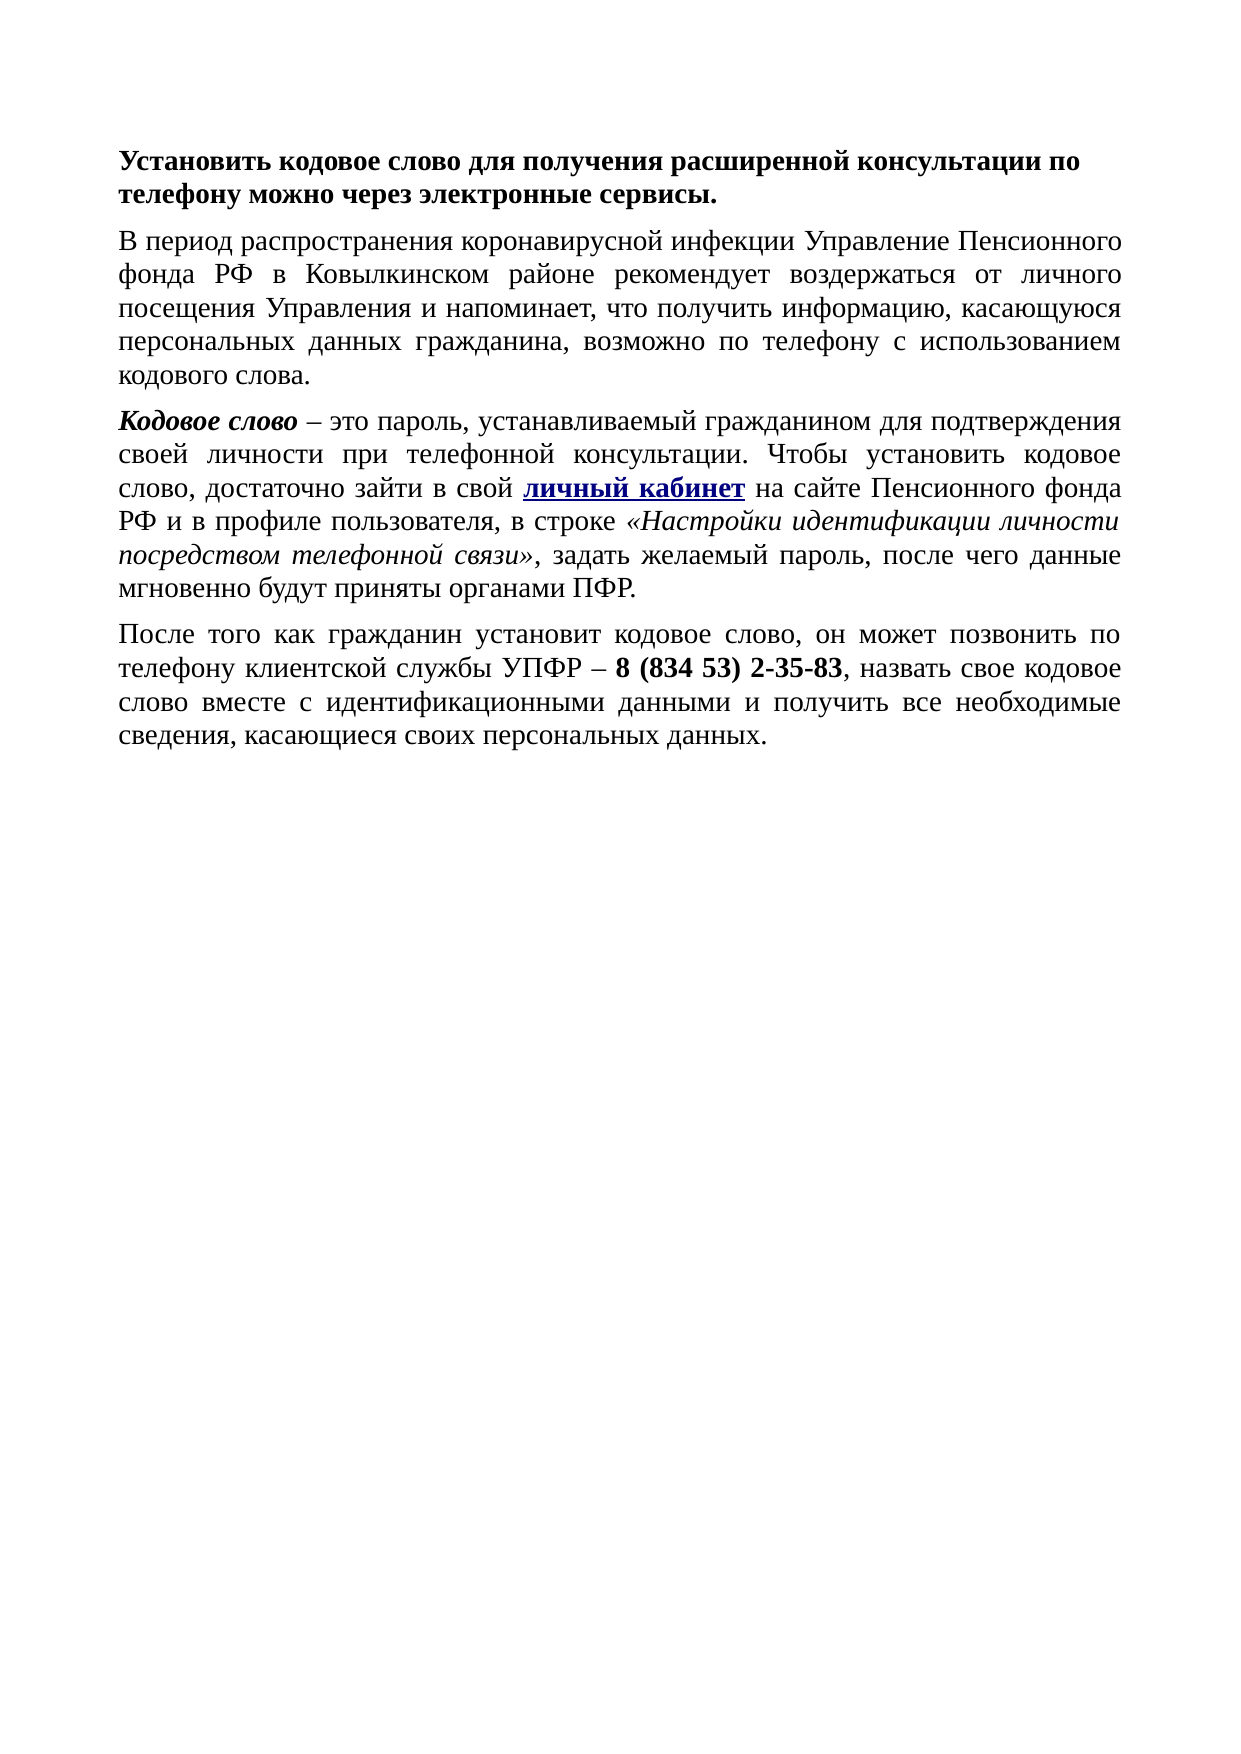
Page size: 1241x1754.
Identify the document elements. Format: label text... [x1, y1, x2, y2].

text После того как гражданин установит кодовое слово, он может позвонить по телефону клиентской службы УПФР – 8 (834 53) 2-35-83, назвать свое кодовое слово вместе с идентификационными данными и получить все необходимые сведения, касающиеся своих персональных данных. [118, 617, 1122, 751]
text В период распространения коронавирусной инфекции Управление Пенсионного фонда РФ в Ковылкинском районе рекомендует воздержаться от личного посещения Управления и напоминает, что получить информацию, касающуюся персональных данных гражданина, возможно по телефону с использованием кодового слова. [118, 223, 1122, 390]
subtitle Установить кодовое слово для получения расширенной консультации по телефону можно через электронные сервисы. [118, 143, 1122, 210]
text Кодовое слово – это пароль, устанавливаемый гражданином для подтверждения своей личности при телефонной консультации. Чтобы установить кодовое слово, достаточно зайти в свой личный кабинет на сайте Пенсионного фонда РФ и в профиле пользователя, в строке «Настройки идентификации личности посредством телефонной связи», задать желаемый пароль, после чего данные мгновенно будут приняты органами ПФР. [118, 403, 1122, 604]
